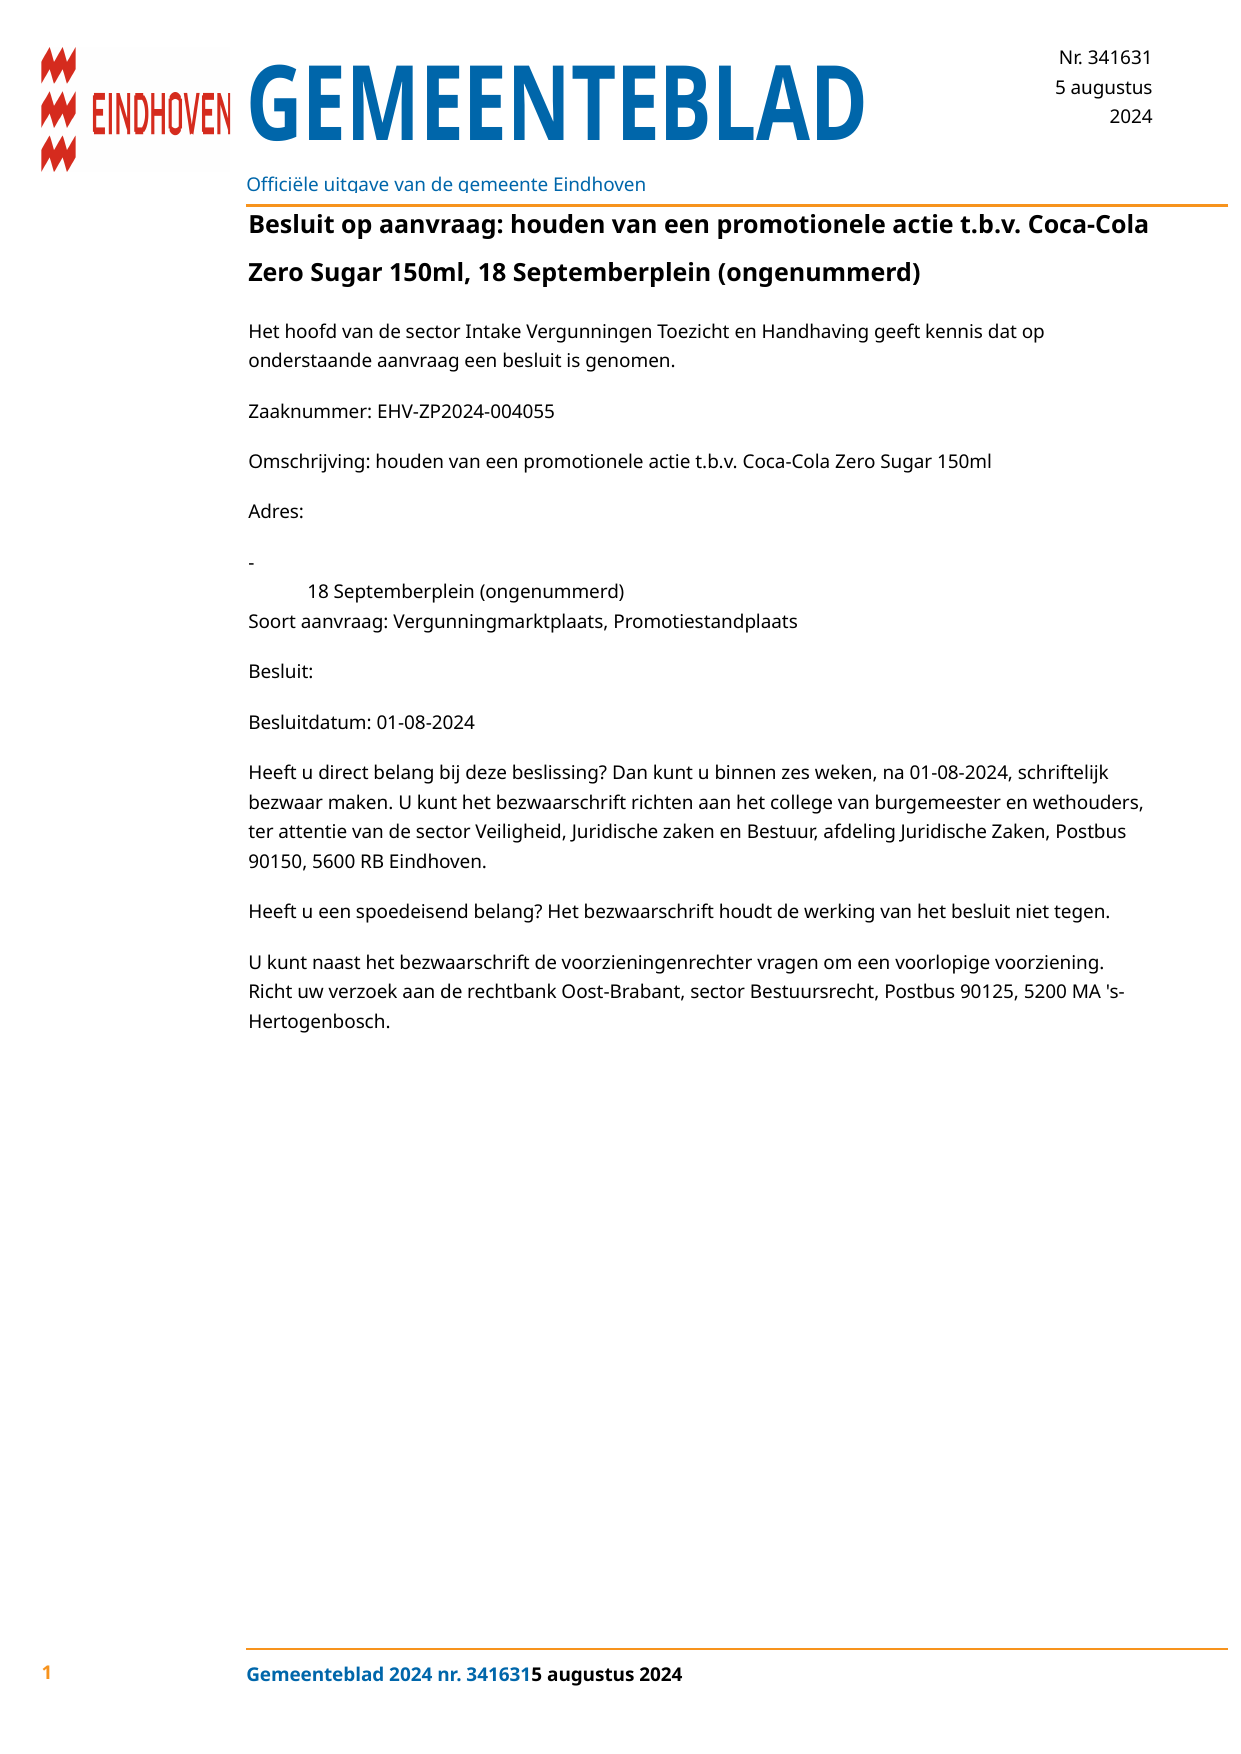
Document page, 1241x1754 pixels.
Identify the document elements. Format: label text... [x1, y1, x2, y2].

text U kunt naast het bezwaarschrift de voorzieningenrechter vragen om een voorlopige voorziening. Richt uw verzoek aan de rechtbank Oost-Brabant, sector Bestuursrecht, Postbus 90125, 5200 MA 's-Hertogenbosch. [248, 949, 1152, 1034]
text Zaaknummer: EHV-ZP2024-004055 [248, 398, 1152, 424]
text Adres: [248, 499, 1152, 524]
list 18 Septemberplein (ongenummerd) [248, 579, 1152, 604]
text Omschrijving: houden van een promotionele actie t.b.v. Coca-Cola Zero Sugar 150ml [248, 448, 1152, 474]
text Soort aanvraag: Vergunningmarktplaats, Promotiestandplaats [248, 608, 1152, 634]
text Heeft u direct belang bij deze beslissing? Dan kunt u binnen zes weken, na 01-08-2024, schriftelijk bezwaar maken. U kunt het bezwaarschrift richten aan het college van burgemeester en wethouders, ter attentie van de sector Veiligheid, Juridische zaken en Bestuur, afdeling Juridische Zaken, Postbus 90150, 5600 RB Eindhoven. [248, 759, 1152, 874]
text Besluitdatum: 01-08-2024 [248, 709, 1152, 735]
text Het hoofd van de sector Intake Vergunningen Toezicht en Handhaving geeft kennis dat op onderstaande aanvraag een besluit is genomen. [248, 318, 1152, 373]
picture [41, 47, 231, 172]
text Besluit: [248, 659, 1152, 684]
text Heeft u een spoedeisend belang? Het bezwaarschrift houdt de werking van het besluit niet tegen. [248, 899, 1152, 924]
text Besluit op aanvraag: houden van een promotionele actie t.b.v. Coca-Cola Zero Sugar 150ml, 18 Septemberplein (ongenummerd) [248, 207, 1152, 288]
